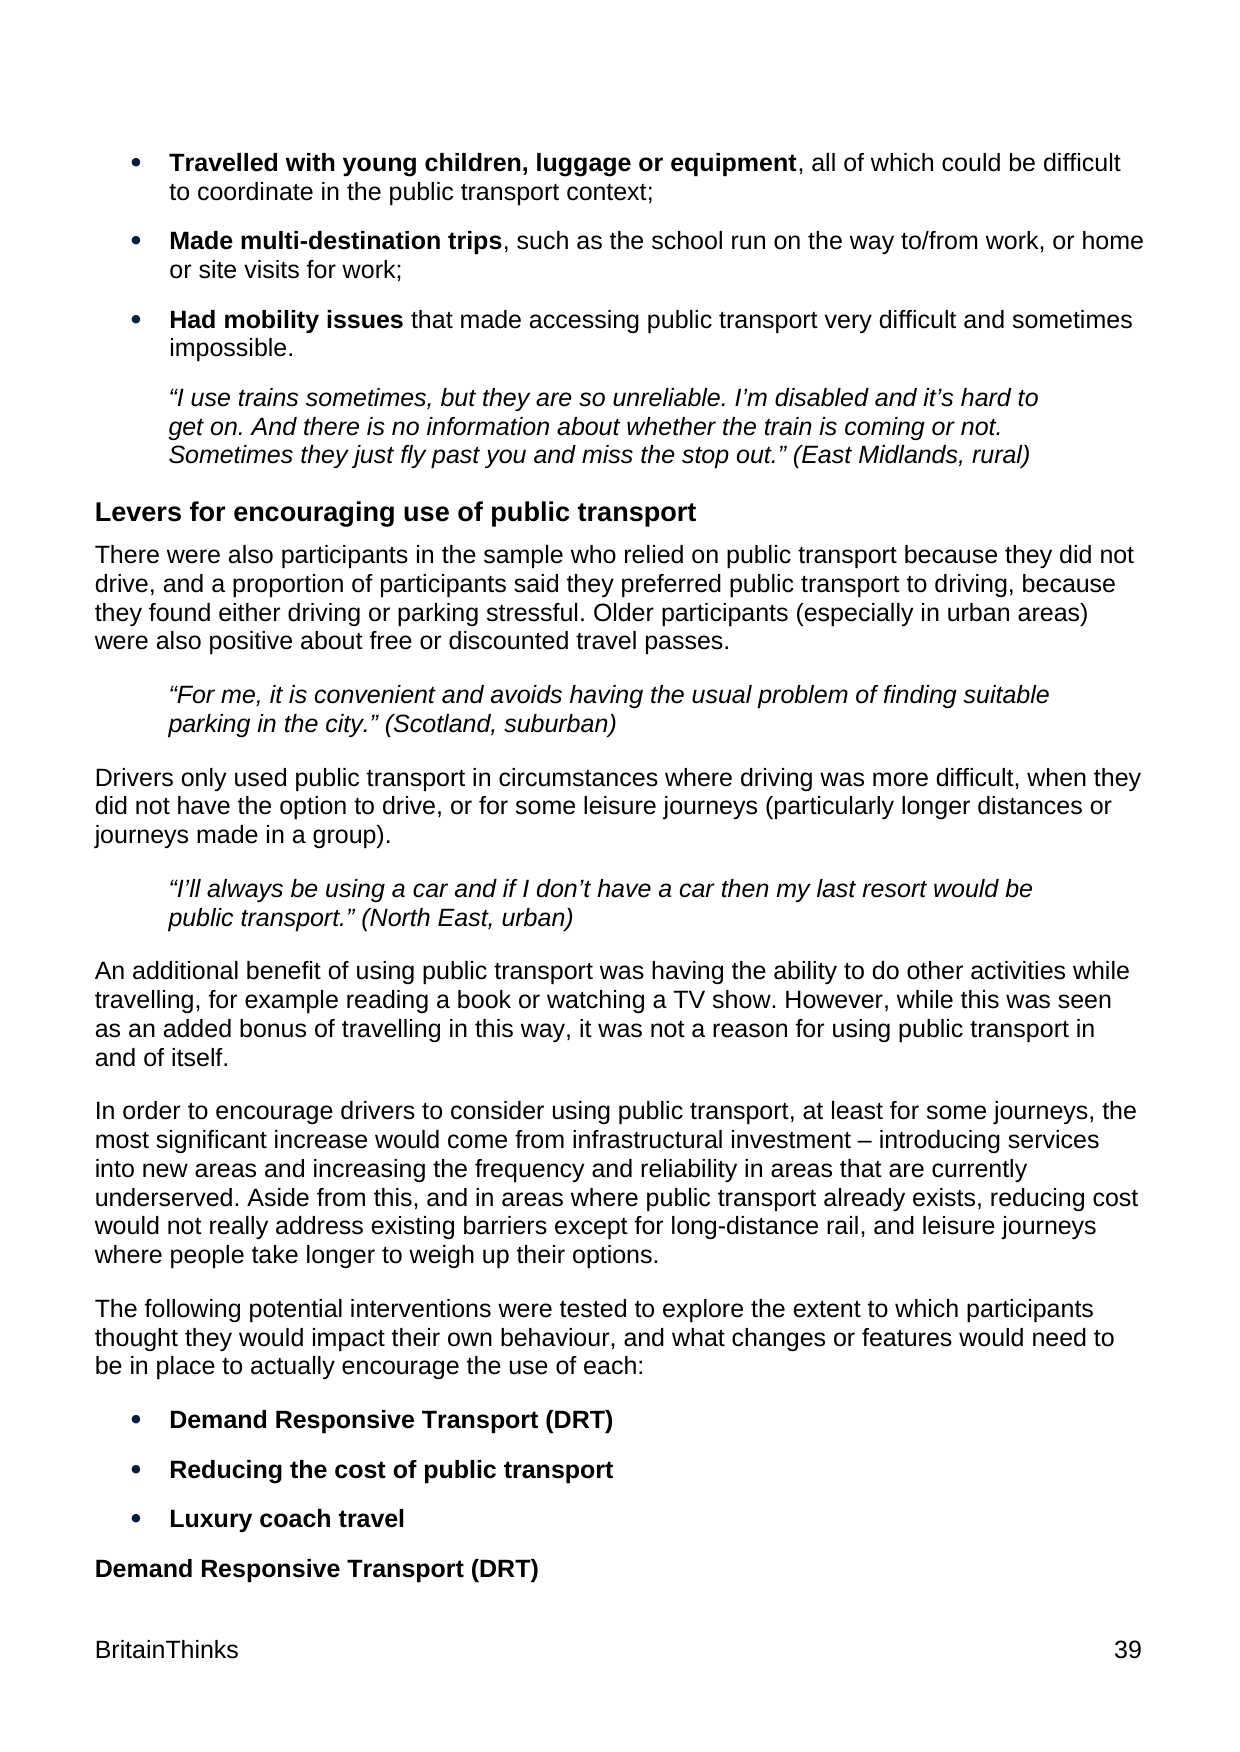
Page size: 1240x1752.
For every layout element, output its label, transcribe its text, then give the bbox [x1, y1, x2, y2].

text In order to encourage drivers to consider using public transport, at least for some journeys, the most significant increase would come from infrastructural investment – introducing services into new areas and increasing the frequency and reliability in areas that are currently underserved. Aside from this, and in areas where public transport already exists, reducing cost would not really address existing barriers except for long-distance rail, and leisure journeys where people take longer to weigh up their options. [94, 1096, 1145, 1269]
subtitle Levers for encouraging use of public transport [94, 494, 1145, 528]
text An additional benefit of using public transport was having the ability to do other activities while travelling, for example reading a book or watching a TV show. However, while this was seen as an added bonus of travelling in this way, it was not a reason for using public transport in and of itself. [94, 956, 1145, 1071]
text “I’ll always be using a car and if I don’t have a car then my last resort would be public transport.” (North East, urban) [168, 874, 1071, 931]
text Drivers only used public transport in circumstances where driving was more difficult, when they did not have the option to drive, or for some leisure journeys (particularly longer distances or journeys made in a group). [94, 763, 1145, 849]
list Travelled with young children, luggage or equipment, all of which could be difficult to coordinate in the public transport context; [132, 148, 1145, 205]
text “I use trains sometimes, but they are so unreliable. I’m disabled and it’s hard to get on. And there is no information about whether the train is coming or not. Sometimes they just fly past you and miss the stop out.” (East Midlands, rural) [168, 383, 1071, 469]
text “For me, it is convenient and avoids having the usual problem of finding suitable parking in the city.” (Scotland, suburban) [168, 680, 1071, 738]
text There were also participants in the sample who relied on public transport because they did not drive, and a proportion of participants said they preferred public transport to driving, because they found either driving or parking stressful. Older participants (especially in urban areas) were also positive about free or discounted travel passes. [94, 540, 1145, 655]
list Reducing the cost of public transport [132, 1455, 1145, 1484]
list Made multi-destination trips, such as the school run on the way to/from work, or home or site visits for work; [132, 226, 1145, 284]
text Demand Responsive Transport (DRT) [94, 1554, 1145, 1583]
list Demand Responsive Transport (DRT) [132, 1405, 1145, 1434]
text The following potential interventions were tested to explore the extent to which participants thought they would impact their own behaviour, and what changes or features would need to be in place to actually encourage the use of each: [94, 1294, 1145, 1380]
list Luxury coach travel [132, 1504, 1145, 1533]
list Had mobility issues that made accessing public transport very difficult and sometimes impossible. [132, 304, 1145, 362]
